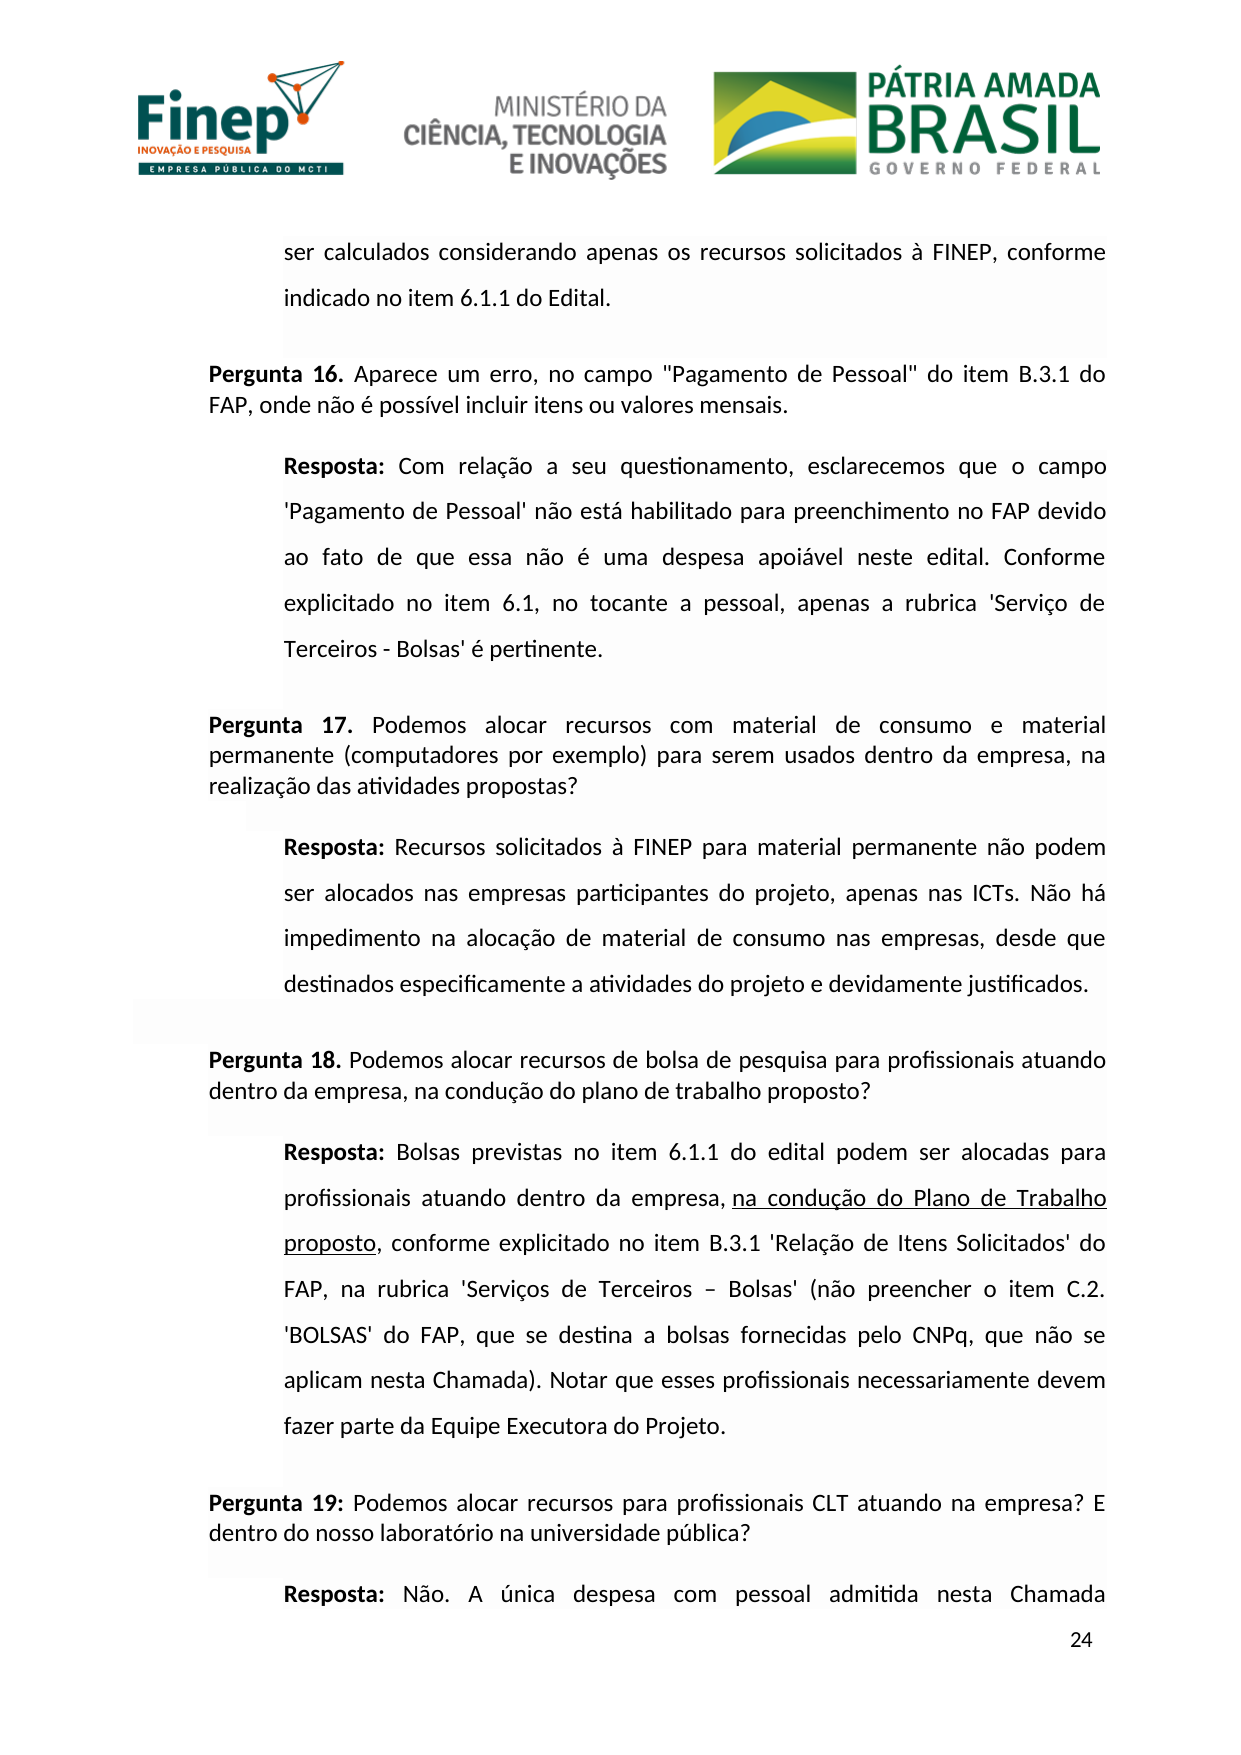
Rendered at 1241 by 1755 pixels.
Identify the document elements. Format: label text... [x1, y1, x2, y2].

text Pergunta 17. Podemos alocar recursos com material de consumo e material permanente (computadores por exemplo) para serem usados dentro da empresa, na realização das atividades propostas? [208, 709, 1107, 801]
list Resposta: Recursos solicitados à FINEP para material permanente não podem ser alocados nas empresas participantes do projeto, apenas nas ICTs. Não há impedimento na alocação de material de consumo nas empresas, desde que destinados especificamente a atividades do projeto e devidamente justificados. [283, 831, 1107, 999]
text Pergunta 18. Podemos alocar recursos de bolsa de pesquisa para profissionais atuando dentro da empresa, na condução do plano de trabalho proposto? [208, 1044, 1107, 1106]
text ser calculados considerando apenas os recursos solicitados à FINEP, conforme indicado no item 6.1.1 do Edital. [283, 236, 1107, 312]
text Resposta: Com relação a seu questionamento, esclarecemos que o campo 'Pagamento de Pessoal' não está habilitado para preenchimento no FAP devido ao fato de que essa não é uma despesa apoiável neste edital. Conforme explicitado no item 6.1, no tocante a pessoal, apenas a rubrica 'Serviço de Terceiros - Bolsas' é pertinente. [283, 450, 1107, 663]
text Pergunta 16. Aparece um erro, no campo "Pagamento de Pessoal" do item B.3.1 do FAP, onde não é possível incluir itens ou valores mensais. [208, 358, 1107, 419]
text Pergunta 19: Podemos alocar recursos para profissionais CLT atuando na empresa? E dentro do nosso laboratório na universidade pública? [208, 1487, 1107, 1548]
list Resposta: Bolsas previstas no item 6.1.1 do edital podem ser alocadas para profissionais atuando dentro da empresa, na condução do Plano de Trabalho proposto, conforme explicitado no item B.3.1 'Relação de Itens Solicitados' do FAP, na rubrica 'Serviços de Terceiros – Bolsas' (não preencher o item C.2. 'BOLSAS' do FAP, que se destina a bolsas fornecidas pelo CNPq, que não se aplicam nesta Chamada). Notar que esses profissionais necessariamente devem fazer parte da Equipe Executora do Projeto. [283, 1136, 1107, 1441]
text Resposta: Não. A única despesa com pessoal admitida nesta Chamada [283, 1578, 1107, 1609]
